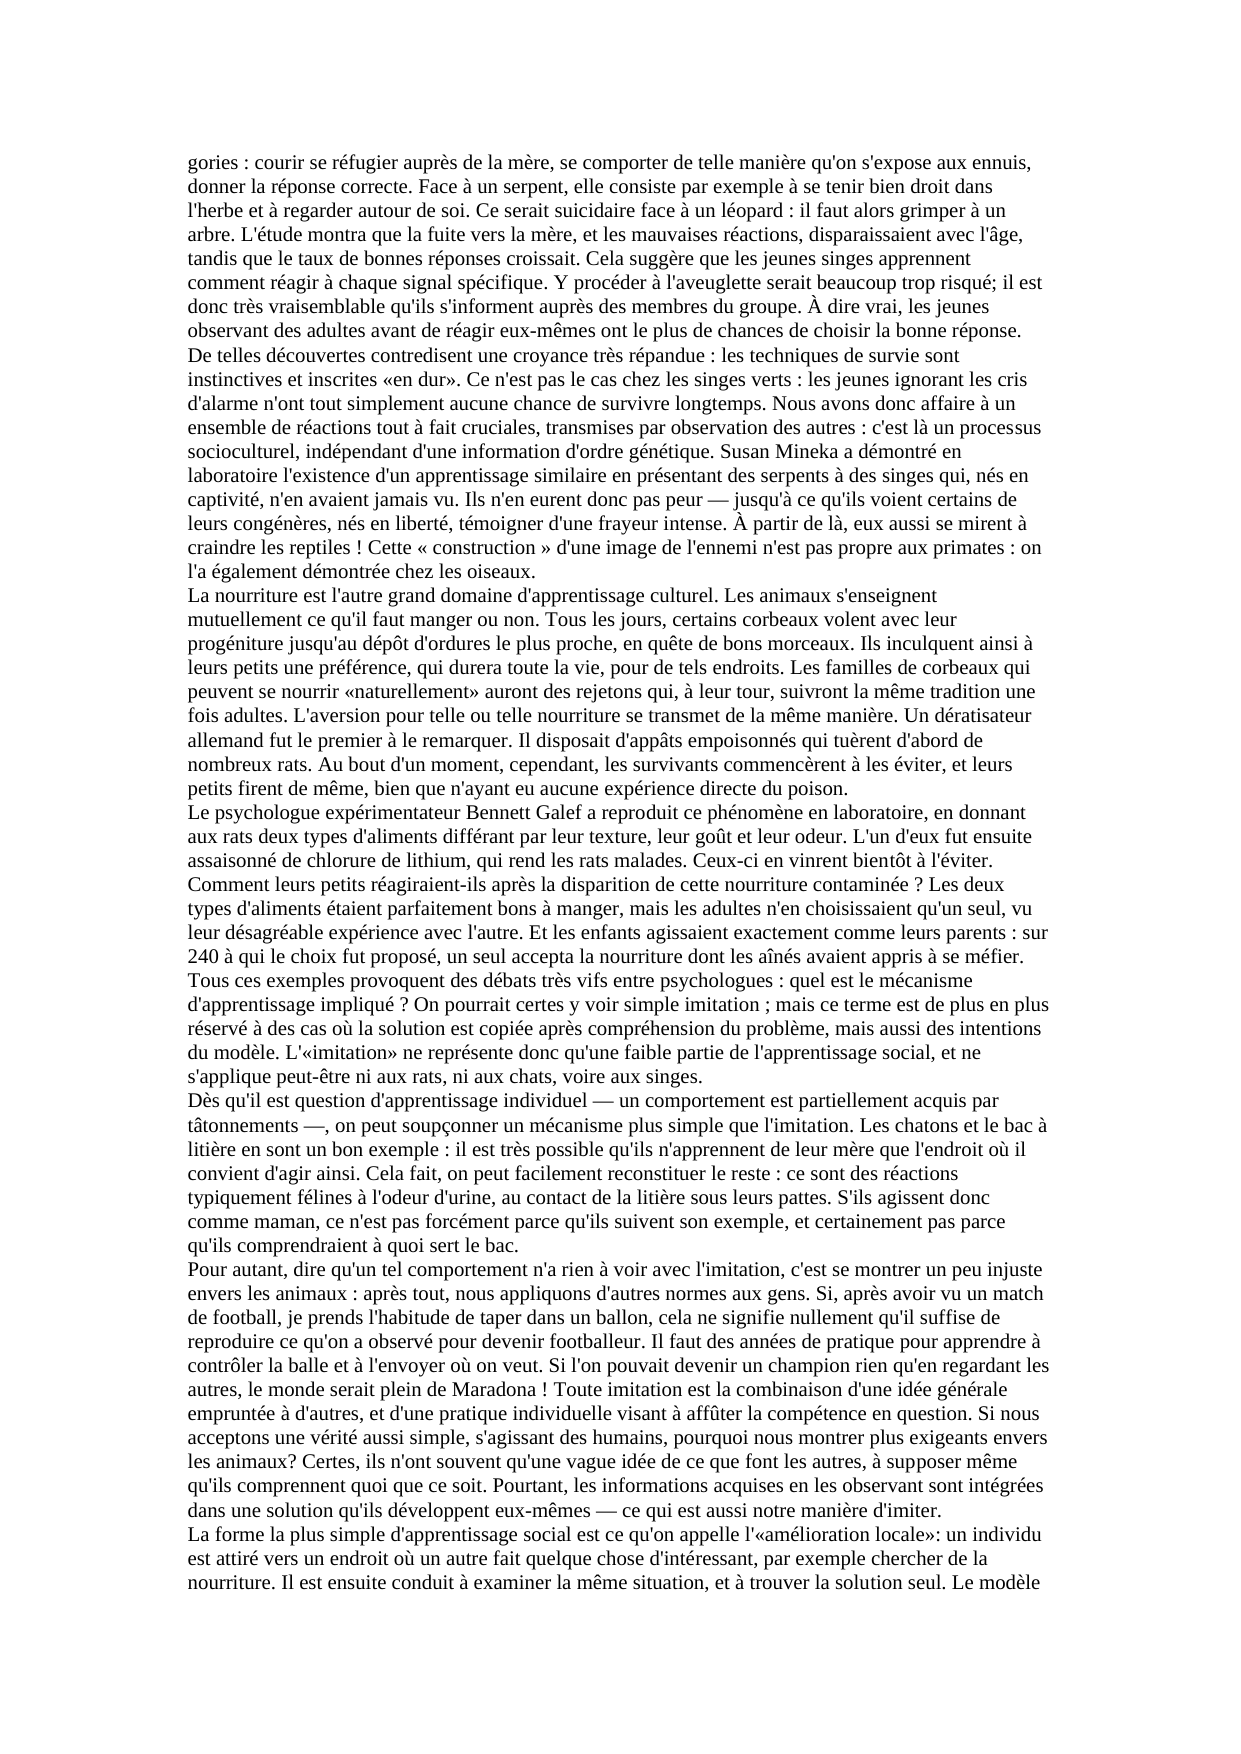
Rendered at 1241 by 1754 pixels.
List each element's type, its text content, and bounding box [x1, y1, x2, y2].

text Dès qu'il est question d'apprentissage individuel — un comportement est partiellement acquis par tâtonnements —, on peut soupçonner un mécanisme plus simple que l'imita­tion. Les chatons et le bac à litière en sont un bon exemple : il est très possible qu'ils n'apprennent de leur mère que l'endroit où il convient d'agir ainsi. Cela fait, on peut facilement reconstituer le reste : ce sont des réactions typiquement félines à l'odeur d'urine, au contact de la litière sous leurs pattes. S'ils agissent donc comme maman, ce n'est pas forcément parce qu'ils suivent son exemple, et certainement pas parce qu'ils comprendraient à quoi sert le bac. [187, 1088, 1053, 1257]
text De telles découvertes contredisent une croyance très répandue : les techniques de survie sont instinctives et ins­crites «en dur». Ce n'est pas le cas chez les singes verts : les jeunes ignorant les cris d'alarme n'ont tout simplement aucune chance de survivre longtemps. Nous avons donc affaire à un ensemble de réactions tout à fait cruciales, transmises par observation des autres : c'est là un proces­sus socioculturel, indépendant d'une information d'ordre génétique. Susan Mineka a démontré en laboratoire l'exis­tence d'un apprentissage similaire en présentant des ser­pents à des singes qui, nés en captivité, n'en avaient jamais vu. Ils n'en eurent donc pas peur — jusqu'à ce qu'ils voient certains de leurs congénères, nés en liberté, témoi­gner d'une frayeur intense. À partir de là, eux aussi se mirent à craindre les reptiles ! Cette « construction » d'une image de l'ennemi n'est pas propre aux primates : on l'a également démontrée chez les oiseaux. [187, 342, 1053, 583]
text Tous ces exemples provoquent des débats très vifs entre psychologues : quel est le mécanisme d'apprentissage impliqué ? On pourrait certes y voir simple imitation ; mais ce terme est de plus en plus réservé à des cas où la solution est copiée après compréhension du problème, mais aussi des intentions du modèle. L'«imitation» ne représente donc qu'une faible partie de l'apprentissage social, et ne s'applique peut-être ni aux rats, ni aux chats, voire aux singes. [187, 968, 1053, 1088]
text Le psychologue expérimentateur Bennett Galef a repro­duit ce phénomène en laboratoire, en donnant aux rats deux types d'aliments différant par leur texture, leur goût et leur odeur. L'un d'eux fut ensuite assaisonné de chlorure de lithium, qui rend les rats malades. Ceux-ci en vinrent bien­tôt à l'éviter. Comment leurs petits réagiraient-ils après la disparition de cette nourriture contaminée ? Les deux types d'aliments étaient parfaitement bons à manger, mais les adultes n'en choisissaient qu'un seul, vu leur désagréable expérience avec l'autre. Et les enfants agissaient exacte­ment comme leurs parents : sur 240 à qui le choix fut pro­posé, un seul accepta la nourriture dont les aînés avaient appris à se méfier. [187, 800, 1053, 968]
text Pour autant, dire qu'un tel comportement n'a rien à voir avec l'imitation, c'est se montrer un peu injuste envers les animaux : après tout, nous appliquons d'autres normes aux gens. Si, après avoir vu un match de football, je prends l'habitude de taper dans un ballon, cela ne signifie nulle­ment qu'il suffise de reproduire ce qu'on a observé pour devenir footballeur. Il faut des années de pratique pour apprendre à contrôler la balle et à l'envoyer où on veut. Si l'on pouvait devenir un champion rien qu'en regardant les autres, le monde serait plein de Maradona ! Toute imitation est la combinaison d'une idée générale empruntée à d'autres, et d'une pratique individuelle visant à affûter la compétence en question. Si nous acceptons une vérité aussi simple, s'agissant des humains, pourquoi nous montrer plus exigeants envers les animaux? Certes, ils n'ont souvent qu'une vague idée de ce que font les autres, à sup­poser même qu'ils comprennent quoi que ce soit. Pourtant, les informations acquises en les observant sont intégrées dans une solution qu'ils développent eux-mêmes — ce qui est aussi notre manière d'imiter. [187, 1257, 1053, 1522]
text gories : courir se réfugier auprès de la mère, se comporter de telle manière qu'on s'expose aux ennuis, donner la réponse correcte. Face à un serpent, elle consiste par exemple à se tenir bien droit dans l'herbe et à regarder autour de soi. Ce serait suicidaire face à un léopard : il faut alors grimper à un arbre. L'étude montra que la fuite vers la mère, et les mauvaises réactions, disparaissaient avec l'âge, tandis que le taux de bonnes réponses croissait. Cela suggère que les jeunes singes apprennent comment réagir à chaque signal spécifique. Y procéder à l'aveuglette serait beaucoup trop risqué; il est donc très vraisemblable qu'ils s'informent auprès des membres du groupe. À dire vrai, les jeunes observant des adultes avant de réagir eux-mêmes ont le plus de chances de choisir la bonne réponse. [187, 150, 1053, 342]
text La nourriture est l'autre grand domaine d'apprentissage culturel. Les animaux s'enseignent mutuellement ce qu'il faut manger ou non. Tous les jours, certains corbeaux volent avec leur progéniture jusqu'au dépôt d'ordures le plus proche, en quête de bons morceaux. Ils inculquent ainsi à leurs petits une préférence, qui durera toute la vie, pour de tels endroits. Les familles de corbeaux qui peuvent se nourrir «naturellement» auront des rejetons qui, à leur tour, suivront la même tradition une fois adultes. L'aver­sion pour telle ou telle nourriture se transmet de la même manière. Un dératisateur allemand fut le premier à le remarquer. Il disposait d'appâts empoisonnés qui tuèrent d'abord de nombreux rats. Au bout d'un moment, cepen­dant, les survivants commencèrent à les éviter, et leurs petits firent de même, bien que n'ayant eu aucune expé­rience directe du poison. [187, 583, 1053, 800]
text La forme la plus simple d'apprentissage social est ce qu'on appelle l'«amélioration locale»: un individu est attiré vers un endroit où un autre fait quelque chose d'inté­ressant, par exemple chercher de la nourriture. Il est ensuite conduit à examiner la même situation, et à trouver la solu­tion seul. Le modèle [187, 1522, 1053, 1594]
